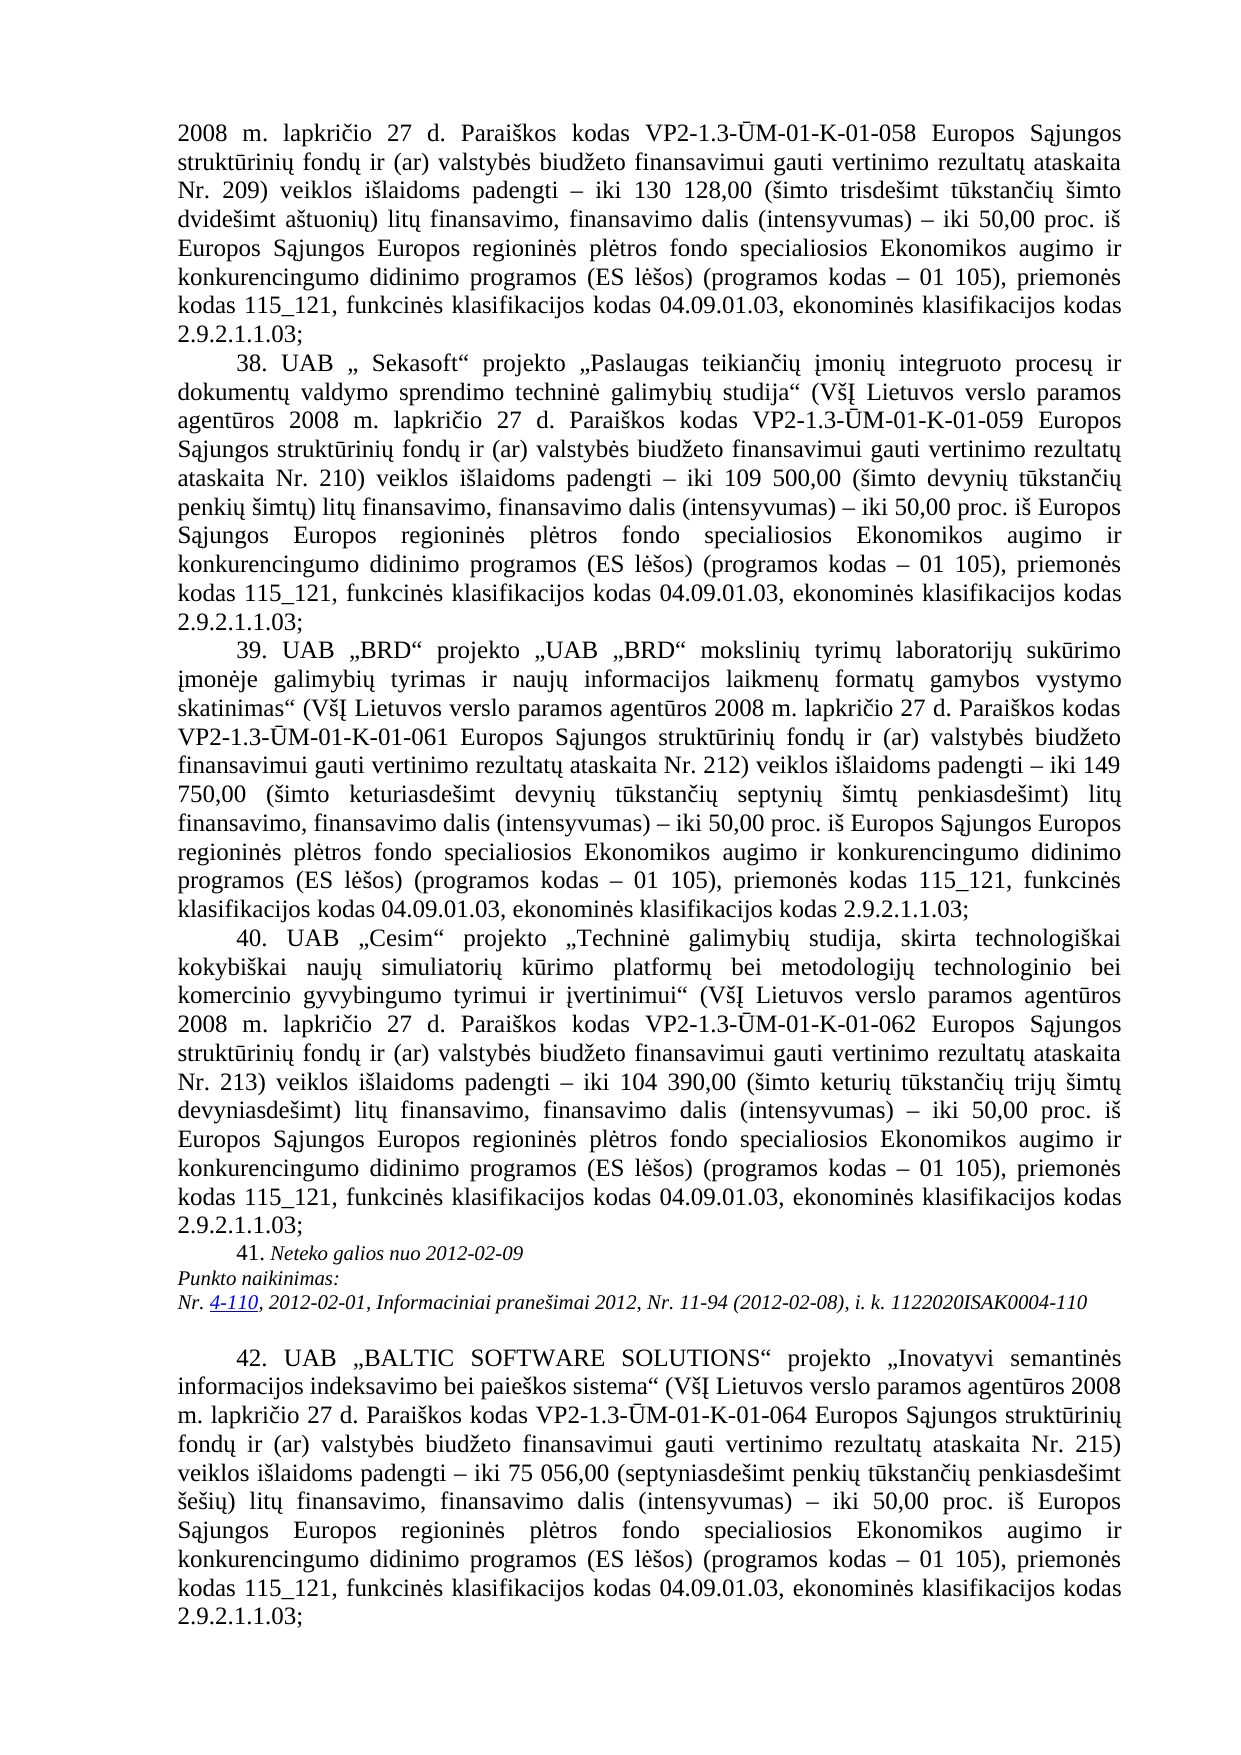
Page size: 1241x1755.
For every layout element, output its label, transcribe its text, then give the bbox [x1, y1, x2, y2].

text 42. UAB „BALTIC SOFTWARE SOLUTIONS“ projekto „Inovatyvi semantinės informacijos indeksavimo bei paieškos sistema“ (VšĮ Lietuvos verslo paramos agentūros 2008 m. lapkričio 27 d. Paraiškos kodas VP2-1.3-ŪM-01-K-01-064 Europos Sąjungos struktūrinių fondų ir (ar) valstybės biudžeto finansavimui gauti vertinimo rezultatų ataskaita Nr. 215) veiklos išlaidoms padengti – iki 75 056,00 (septyniasdešimt penkių tūkstančių penkiasdešimt šešių) litų finansavimo, finansavimo dalis (intensyvumas) – iki 50,00 proc. iš Europos Sąjungos Europos regioninės plėtros fondo specialiosios Ekonomikos augimo ir konkurencingumo didinimo programos (ES lėšos) (programos kodas – 01 105), priemonės kodas 115_121, funkcinės klasifikacijos kodas 04.09.01.03, ekonominės klasifikacijos kodas 2.9.2.1.1.03; [177, 1343, 1122, 1630]
text 40. UAB „Cesim“ projekto „Techninė galimybių studija, skirta technologiškai kokybiškai naujų simuliatorių kūrimo platformų bei metodologijų technologinio bei komercinio gyvybingumo tyrimui ir įvertinimui“ (VšĮ Lietuvos verslo paramos agentūros 2008 m. lapkričio 27 d. Paraiškos kodas VP2-1.3-ŪM-01-K-01-062 Europos Sąjungos struktūrinių fondų ir (ar) valstybės biudžeto finansavimui gauti vertinimo rezultatų ataskaita Nr. 213) veiklos išlaidoms padengti – iki 104 390,00 (šimto keturių tūkstančių trijų šimtų devyniasdešimt) litų finansavimo, finansavimo dalis (intensyvumas) – iki 50,00 proc. iš Europos Sąjungos Europos regioninės plėtros fondo specialiosios Ekonomikos augimo ir konkurencingumo didinimo programos (ES lėšos) (programos kodas – 01 105), priemonės kodas 115_121, funkcinės klasifikacijos kodas 04.09.01.03, ekonominės klasifikacijos kodas 2.9.2.1.1.03; [177, 923, 1122, 1239]
text Punkto naikinimas: [177, 1266, 1122, 1290]
text 2008 m. lapkričio 27 d. Paraiškos kodas VP2-1.3-ŪM-01-K-01-058 Europos Sąjungos struktūrinių fondų ir (ar) valstybės biudžeto finansavimui gauti vertinimo rezultatų ataskaita Nr. 209) veiklos išlaidoms padengti – iki 130 128,00 (šimto trisdešimt tūkstančių šimto dvidešimt aštuonių) litų finansavimo, finansavimo dalis (intensyvumas) – iki 50,00 proc. iš Europos Sąjungos Europos regioninės plėtros fondo specialiosios Ekonomikos augimo ir konkurencingumo didinimo programos (ES lėšos) (programos kodas – 01 105), priemonės kodas 115_121, funkcinės klasifikacijos kodas 04.09.01.03, ekonominės klasifikacijos kodas 2.9.2.1.1.03; [177, 118, 1122, 348]
text 39. UAB „BRD“ projekto „UAB „BRD“ mokslinių tyrimų laboratorijų sukūrimo įmonėje galimybių tyrimas ir naujų informacijos laikmenų formatų gamybos vystymo skatinimas“ (VšĮ Lietuvos verslo paramos agentūros 2008 m. lapkričio 27 d. Paraiškos kodas VP2-1.3-ŪM-01-K-01-061 Europos Sąjungos struktūrinių fondų ir (ar) valstybės biudžeto finansavimui gauti vertinimo rezultatų ataskaita Nr. 212) veiklos išlaidoms padengti – iki 149 750,00 (šimto keturiasdešimt devynių tūkstančių septynių šimtų penkiasdešimt) litų finansavimo, finansavimo dalis (intensyvumas) – iki 50,00 proc. iš Europos Sąjungos Europos regioninės plėtros fondo specialiosios Ekonomikos augimo ir konkurencingumo didinimo programos (ES lėšos) (programos kodas – 01 105), priemonės kodas 115_121, funkcinės klasifikacijos kodas 04.09.01.03, ekonominės klasifikacijos kodas 2.9.2.1.1.03; [177, 636, 1122, 923]
text 41. Neteko galios nuo 2012-02-09 [177, 1239, 1122, 1266]
text 38. UAB „ Sekasoft“ projekto „Paslaugas teikiančių įmonių integruoto procesų ir dokumentų valdymo sprendimo techninė galimybių studija“ (VšĮ Lietuvos verslo paramos agentūros 2008 m. lapkričio 27 d. Paraiškos kodas VP2-1.3-ŪM-01-K-01-059 Europos Sąjungos struktūrinių fondų ir (ar) valstybės biudžeto finansavimui gauti vertinimo rezultatų ataskaita Nr. 210) veiklos išlaidoms padengti – iki 109 500,00 (šimto devynių tūkstančių penkių šimtų) litų finansavimo, finansavimo dalis (intensyvumas) – iki 50,00 proc. iš Europos Sąjungos Europos regioninės plėtros fondo specialiosios Ekonomikos augimo ir konkurencingumo didinimo programos (ES lėšos) (programos kodas – 01 105), priemonės kodas 115_121, funkcinės klasifikacijos kodas 04.09.01.03, ekonominės klasifikacijos kodas 2.9.2.1.1.03; [177, 348, 1122, 636]
text Nr. 4-110, 2012-02-01, Informaciniai pranešimai 2012, Nr. 11-94 (2012-02-08), i. k. 1122020ISAK0004-110 [177, 1290, 1122, 1314]
